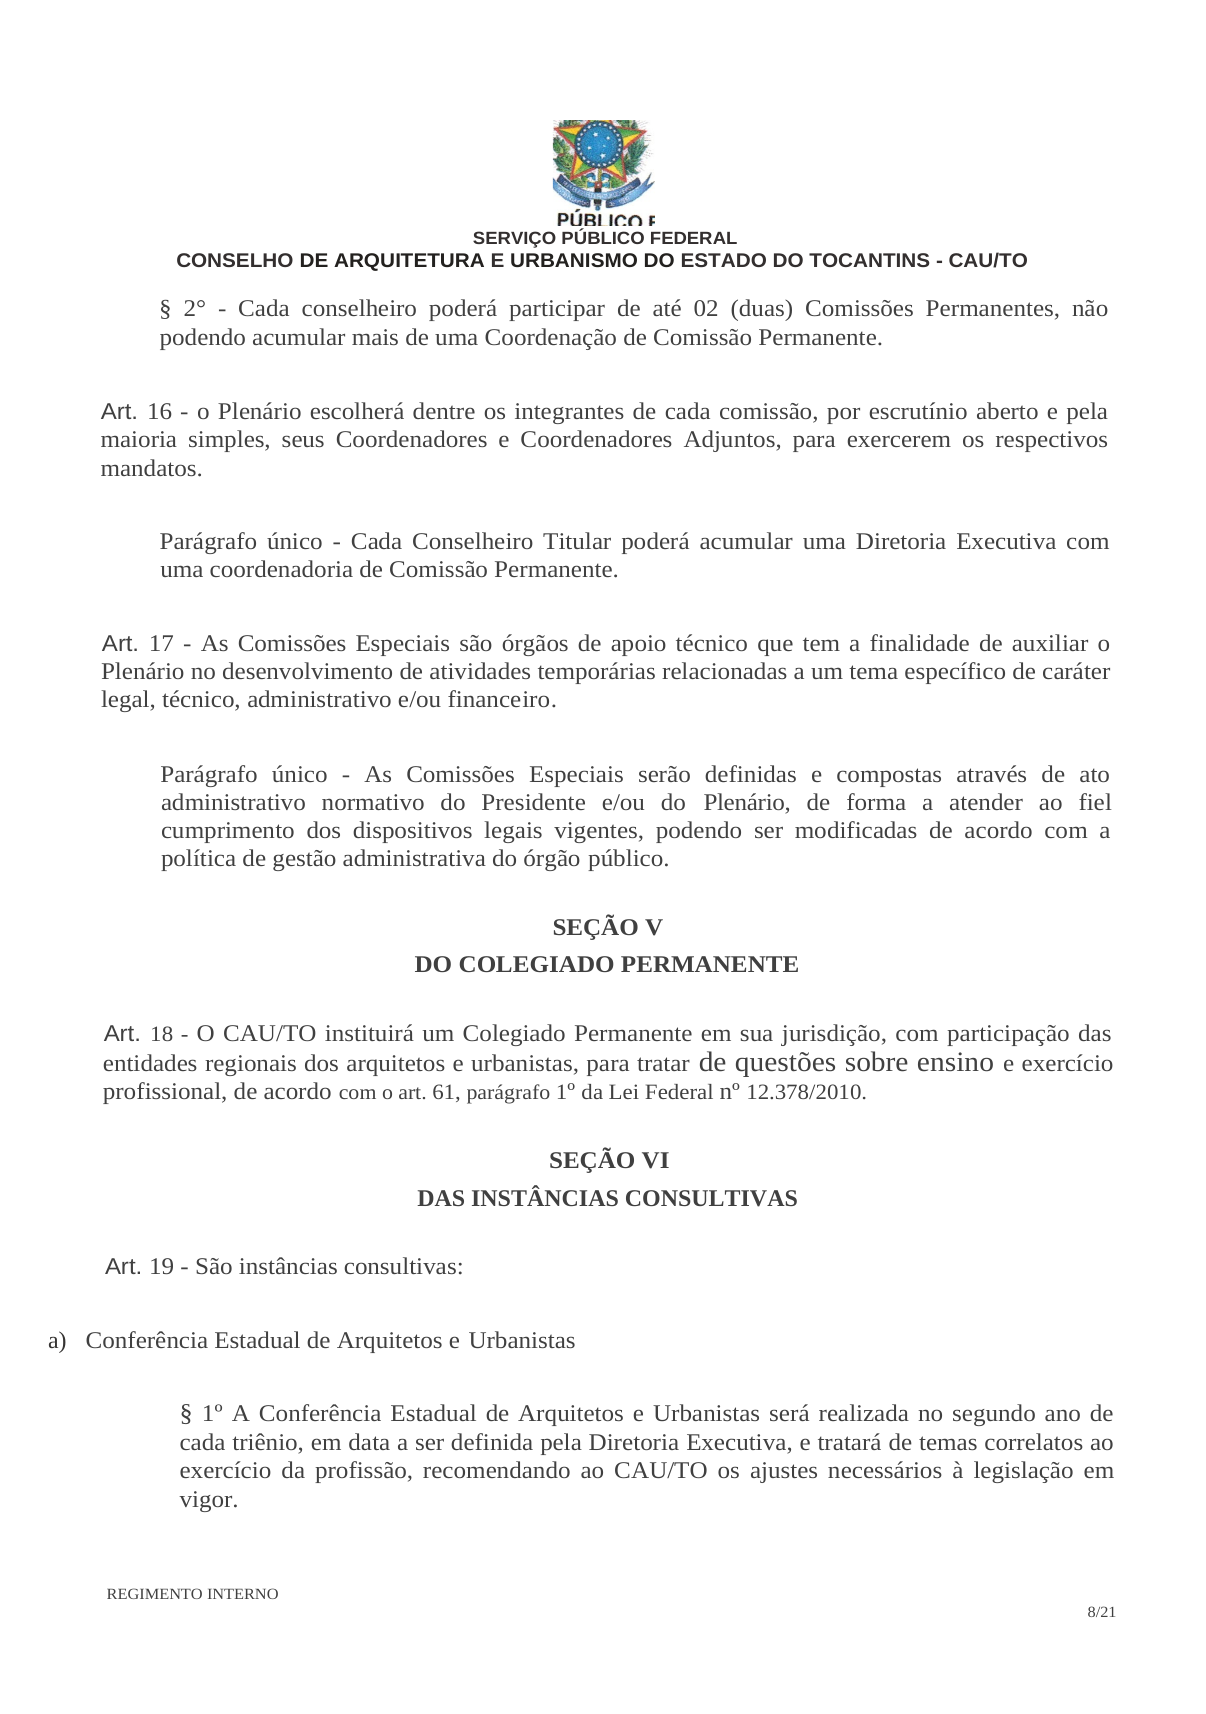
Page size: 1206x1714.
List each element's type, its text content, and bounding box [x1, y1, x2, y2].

text Parágrafo único - Cada Conselheiro Titular poderá acumular uma Diretoria Executiva com uma coordenadoria de Comissão Permanente. [159, 527, 1111, 583]
text Parágrafo único - As Comissões Especiais serão definidas e compostas através de ato administrativo normativo do Presidente e/ou do Plenário, de forma a atender ao fiel cumprimento dos dispositivos legais vigentes, podendo ser modificadas de acordo com a política de gestão administrativa do órgão público. [160, 760, 1112, 872]
text § 1º A Conferência Estadual de Arquitetos e Urbanistas será realizada no segundo ano de cada triênio, em data a ser definida pela Diretoria Executiva, e tratará de temas correlatos ao exercício da profissão, recomendando ao CAU/TO os ajustes necessários à legislação em vigor. [179, 1398, 1116, 1512]
text Art. 18 - O CAU/TO instituirá um Colegiado Permanente em sua jurisdição, com participação das entidades regionais dos arquitetos e urbanistas, para tratar de questões sobre ensino e exercício profissional, de acordo com o art. 61, parágrafo 1º da Lei Federal nº 12.378/2010. [103, 1020, 1113, 1104]
text Art. 19 - São instâncias consultivas: [105, 1252, 1197, 1279]
list Conferência Estadual de Arquitetos e Urbanistas [48, 1326, 1197, 1353]
text DO COLEGIADO PERMANENTE [414, 950, 1197, 978]
text DAS INSTÂNCIAS CONSULTIVAS [143, 1184, 1072, 1211]
text § 2° - Cada conselheiro poderá participar de até 02 (duas) Comissões Permanentes, não podendo acumular mais de uma Coordenação de Comissão Permanente. [159, 294, 1109, 350]
text Art. 16 - o Plenário escolherá dentre os integrantes de cada comissão, por escrutínio aberto e pela maioria simples, seus Coordenadores e Coordenadores Adjuntos, para exercerem os respectivos mandatos. [100, 397, 1110, 481]
text Art. 17 - As Comissões Especiais são órgãos de apoio técnico que tem a finalidade de auxiliar o Plenário no desenvolvimento de atividades temporárias relacionadas a um tema específico de caráter legal, técnico, administrativo e/ou financeiro. [101, 628, 1112, 713]
text REGIMENTO INTERNO [106, 1585, 1197, 1603]
text SEÇÃO V [143, 913, 1072, 941]
text 8/21 [85, 1603, 1116, 1621]
text SEÇÃO VI [143, 1146, 1075, 1174]
